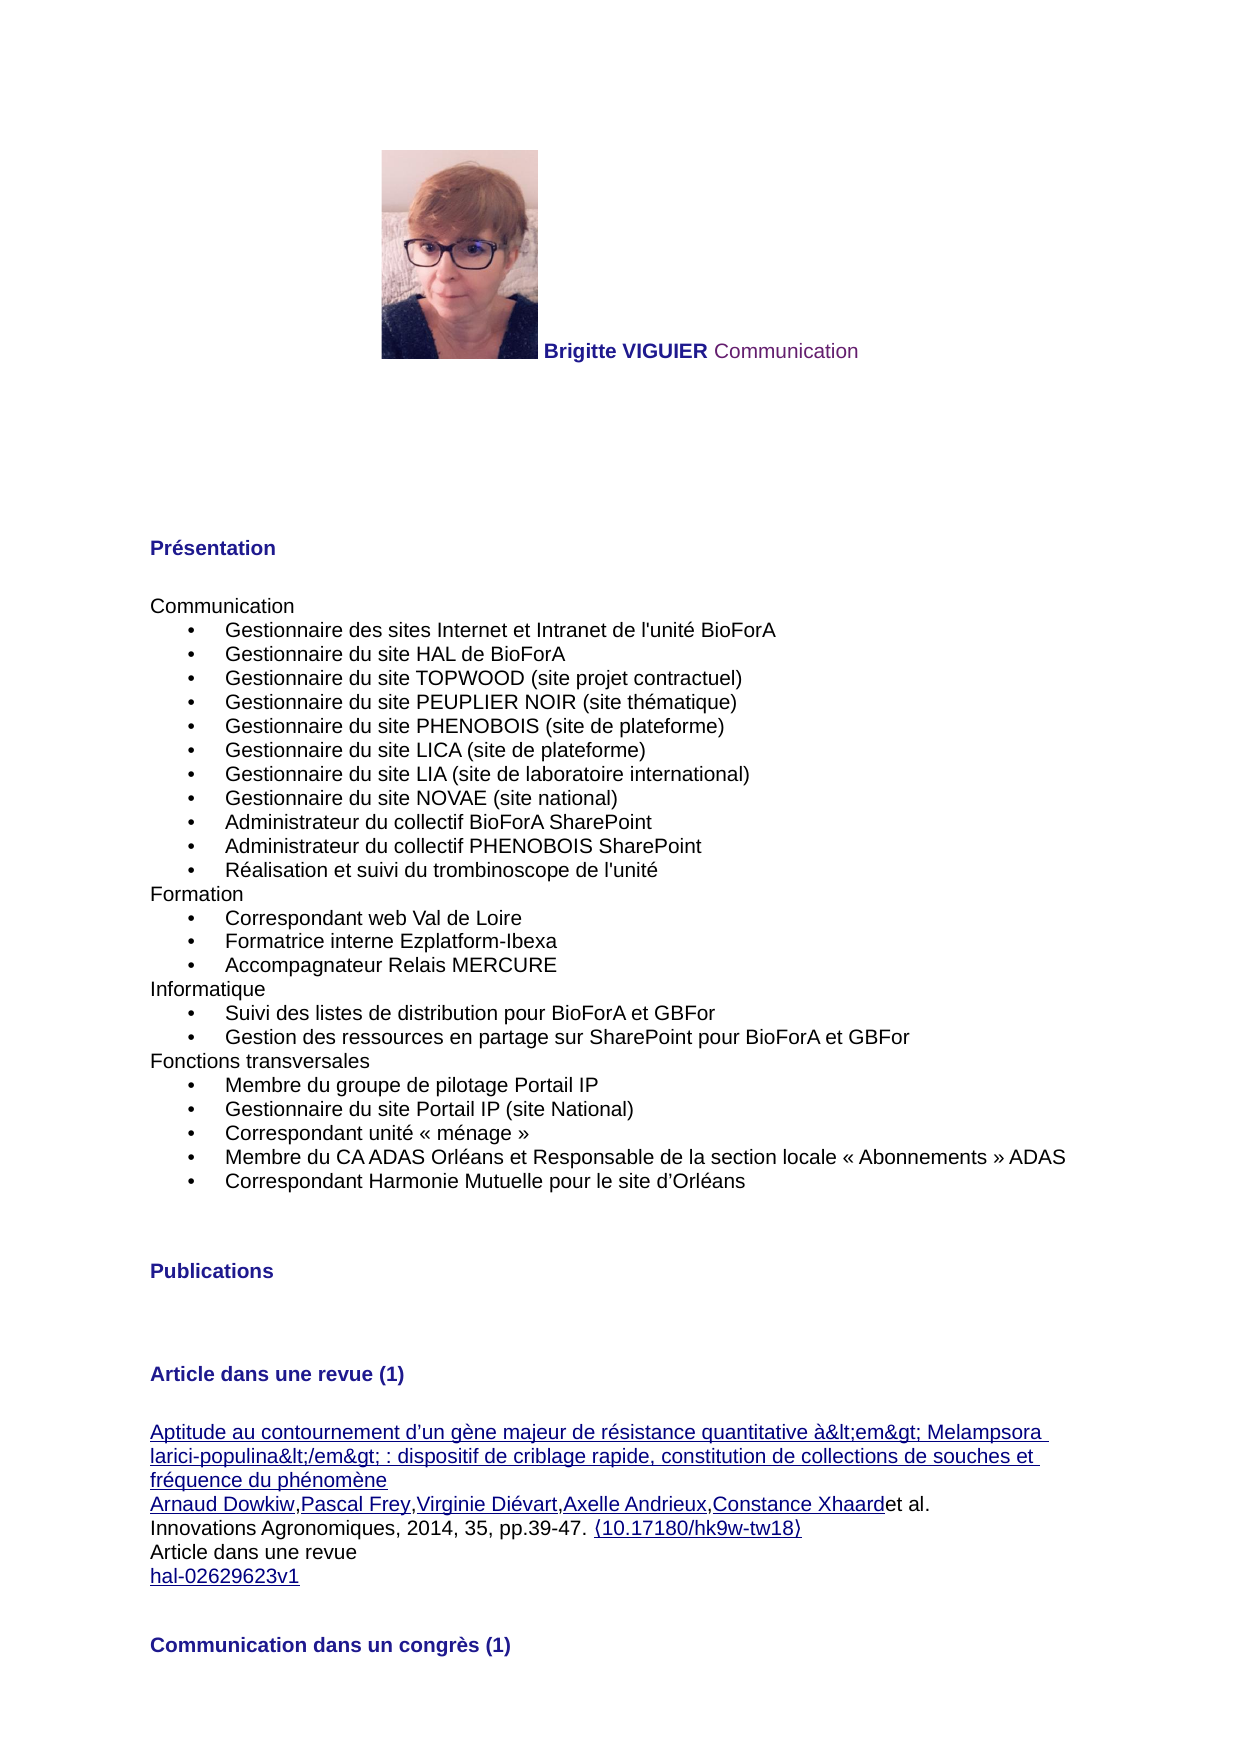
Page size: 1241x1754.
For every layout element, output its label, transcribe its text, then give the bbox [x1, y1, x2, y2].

list Correspondant web Val de Loire [187, 905, 1090, 929]
list Gestionnaire du site LICA (site de plateforme) [187, 738, 1090, 762]
subtitle Brigitte VIGUIER Communication [150, 150, 1090, 363]
list Gestionnaire du site HAL de BioForA [187, 642, 1090, 666]
subtitle Présentation [150, 536, 1090, 559]
subtitle Publications [150, 1258, 1090, 1282]
picture [381, 150, 538, 359]
list Membre du groupe de pilotage Portail IP [187, 1073, 1090, 1097]
subtitle Fonctions transversales [150, 1049, 1090, 1073]
list Réalisation et suivi du trombinoscope de l'unité [187, 857, 1090, 881]
table_header Aptitude au contournement d’un gène majeur de résistance quantitative à&lt;em&gt; Melampsora larici-populina&lt;/em&gt; : dispositif de criblage rapide, constitution de collections de souches et fréquence du phénomène Arnaud Dowkiw,Pascal Frey,Virginie Diévart,Axelle Andrieux,Constance Xhaardet al. Innovations Agronomiques, 2014, 35, pp.39-47. ⟨10.17180/hk9w-tw18⟩ Article dans une revue hal-02629623v1 [150, 1420, 1090, 1588]
list Accompagnateur Relais MERCURE [187, 953, 1090, 977]
list Formatrice interne Ezplatform-Ibexa [187, 929, 1090, 953]
list Gestionnaire du site PEUPLIER NOIR (site thématique) [187, 690, 1090, 714]
list Administrateur du collectif PHENOBOIS SharePoint [187, 833, 1090, 857]
subtitle Communication dans un congrès (1) [150, 1632, 1090, 1656]
list Gestion des ressources en partage sur SharePoint pour BioForA et GBFor [187, 1025, 1090, 1049]
list Membre du CA ADAS Orléans et Responsable de la section locale « Abonnements » ADAS [187, 1145, 1090, 1169]
list Gestionnaire du site LIA (site de laboratoire international) [187, 762, 1090, 786]
list Correspondant unité « ménage » [187, 1121, 1090, 1145]
list Gestionnaire du site TOPWOOD (site projet contractuel) [187, 666, 1090, 690]
list Correspondant Harmonie Mutuelle pour le site d’Orléans [187, 1169, 1090, 1193]
subtitle Article dans une revue (1) [150, 1362, 1090, 1386]
list Gestionnaire des sites Internet et Intranet de l'unité BioForA [187, 618, 1090, 642]
list Gestionnaire du site NOVAE (site national) [187, 786, 1090, 809]
list Gestionnaire du site PHENOBOIS (site de plateforme) [187, 714, 1090, 738]
subtitle Informatique [150, 977, 1090, 1001]
list Gestionnaire du site Portail IP (site National) [187, 1097, 1090, 1121]
list Administrateur du collectif BioForA SharePoint [187, 809, 1090, 833]
subtitle Formation [150, 881, 1090, 905]
list Suivi des listes de distribution pour BioForA et GBFor [187, 1001, 1090, 1025]
subtitle Communication [150, 594, 1090, 618]
